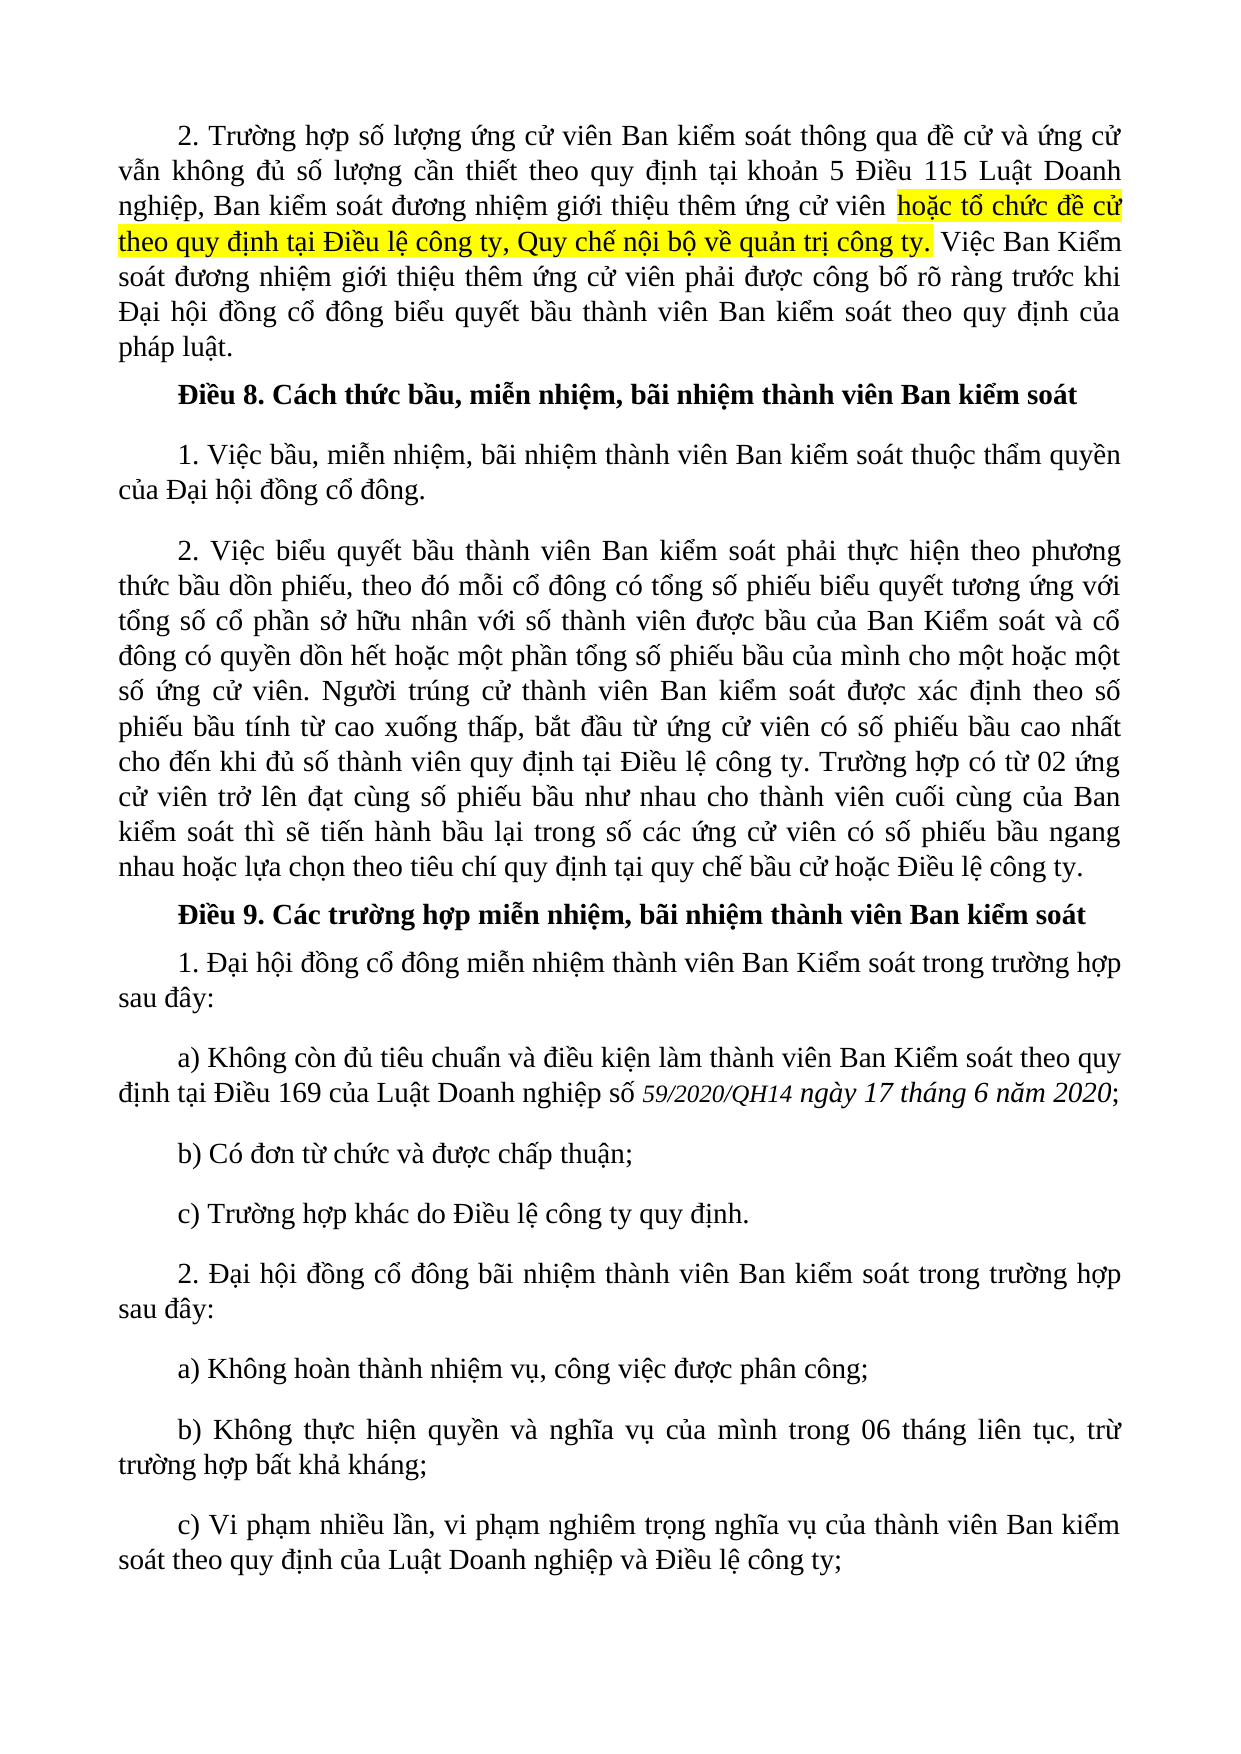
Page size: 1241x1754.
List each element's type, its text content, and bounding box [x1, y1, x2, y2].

text b) Không thực hiện quyền và nghĩa vụ của mình trong 06 tháng liên tục, trừ trường hợp bất khả kháng; [118, 1412, 1122, 1481]
text 2. Việc biểu quyết bầu thành viên Ban kiểm soát phải thực hiện theo phương thức bầu dồn phiếu, theo đó mỗi cổ đông có tổng số phiếu biểu quyết tương ứng với tổng số cổ phần sở hữu nhân với số thành viên được bầu của Ban Kiểm soát và cổ đông có quyền dồn hết hoặc một phần tổng số phiếu bầu của mình cho một hoặc một số ứng cử viên. Người trúng cử thành viên Ban kiểm soát được xác định theo số phiếu bầu tính từ cao xuống thấp, bắt đầu từ ứng cử viên có số phiếu bầu cao nhất cho đến khi đủ số thành viên quy định tại Điều lệ công ty. Trường hợp có từ 02 ứng cử viên trở lên đạt cùng số phiếu bầu như nhau cho thành viên cuối cùng của Ban kiểm soát thì sẽ tiến hành bầu lại trong số các ứng cử viên có số phiếu bầu ngang nhau hoặc lựa chọn theo tiêu chí quy định tại quy chế bầu cử hoặc Điều lệ công ty. [118, 533, 1122, 883]
text 2. Đại hội đồng cổ đông bãi nhiệm thành viên Ban kiểm soát trong trường hợp sau đây: [118, 1256, 1122, 1325]
text c) Trường hợp khác do Điều lệ công ty quy định. [118, 1196, 1122, 1229]
text 2. Trường hợp số lượng ứng cử viên Ban kiểm soát thông qua đề cử và ứng cử vẫn không đủ số lượng cần thiết theo quy định tại khoản 5 Điều 115 Luật Doanh nghiệp, Ban kiểm soát đương nhiệm giới thiệu thêm ứng cử viên hoặc tổ chức đề cử theo quy định tại Điều lệ công ty, Quy chế nội bộ về quản trị công ty. Việc Ban Kiểm soát đương nhiệm giới thiệu thêm ứng cử viên phải được công bố rõ ràng trước khi Đại hội đồng cổ đông biểu quyết bầu thành viên Ban kiểm soát theo quy định của pháp luật. [118, 118, 1122, 363]
text 1. Đại hội đồng cổ đông miễn nhiệm thành viên Ban Kiểm soát trong trường hợp sau đây: [118, 945, 1122, 1014]
text a) Không hoàn thành nhiệm vụ, công việc được phân công; [118, 1352, 1122, 1385]
text b) Có đơn từ chức và được chấp thuận; [118, 1136, 1122, 1169]
text a) Không còn đủ tiêu chuẩn và điều kiện làm thành viên Ban Kiểm soát theo quy định tại Điều 169 của Luật Doanh nghiệp số 59/2020/QH14 ngày 17 tháng 6 năm 2020; [118, 1040, 1122, 1109]
text 1. Việc bầu, miễn nhiệm, bãi nhiệm thành viên Ban kiểm soát thuộc thẩm quyền của Đại hội đồng cổ đông. [118, 437, 1122, 506]
text c) Vi phạm nhiều lần, vi phạm nghiêm trọng nghĩa vụ của thành viên Ban kiểm soát theo quy định của Luật Doanh nghiệp và Điều lệ công ty; [118, 1507, 1122, 1576]
text Điều 9. Các trường hợp miễn nhiệm, bãi nhiệm thành viên Ban kiểm soát [118, 897, 1122, 931]
text Điều 8. Cách thức bầu, miễn nhiệm, bãi nhiệm thành viên Ban kiểm soát [118, 377, 1122, 411]
